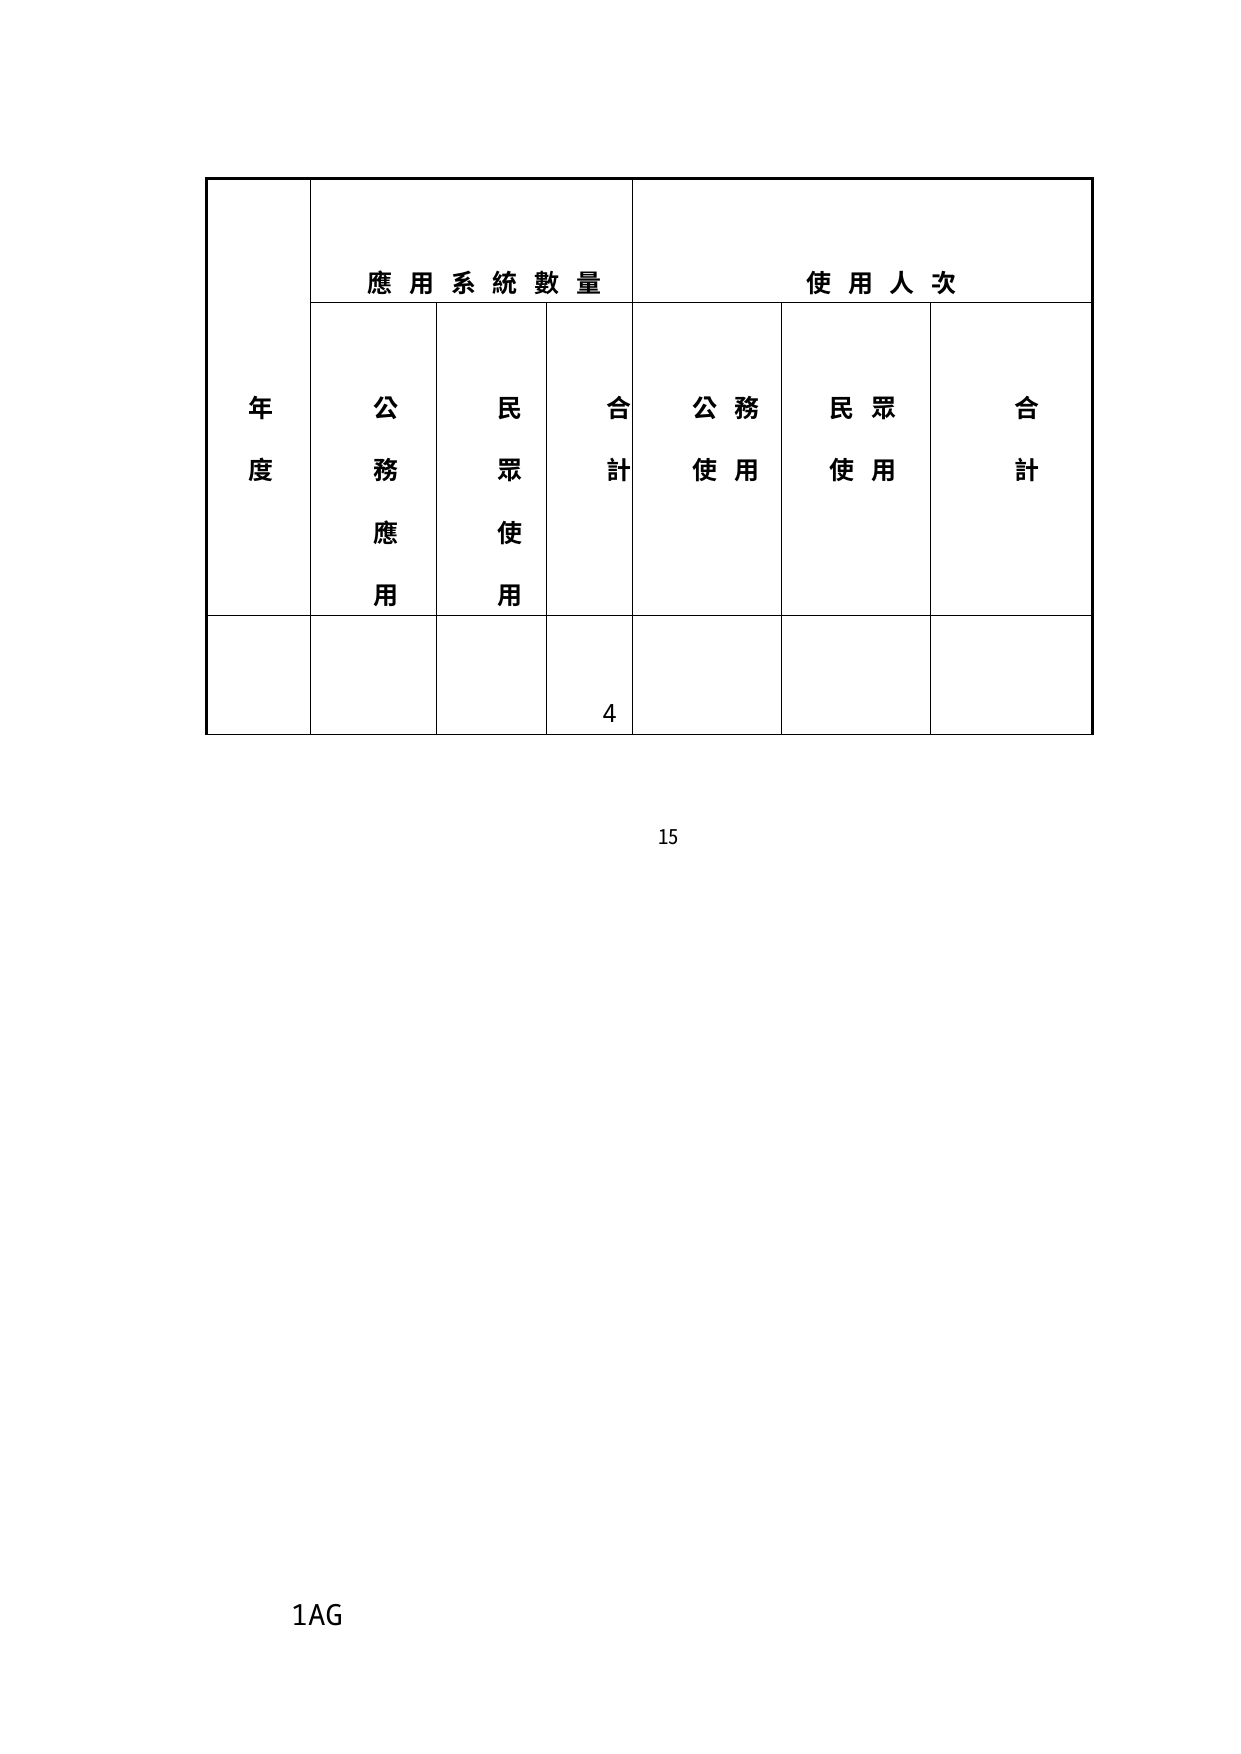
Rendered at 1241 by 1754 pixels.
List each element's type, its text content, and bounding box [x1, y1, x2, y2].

table_cell 4 [547, 616, 632, 733]
table_cell 民眾使用 [782, 303, 930, 615]
table_header 年 度 [208, 180, 310, 615]
table_header 應用系統數量 [311, 180, 632, 302]
table_cell 民眾使用 [437, 303, 546, 615]
table_cell [782, 616, 930, 733]
table_cell 合計 [547, 303, 632, 615]
table_header 使用人次 [633, 180, 1091, 302]
table_cell 公務使用 [633, 303, 781, 615]
table_cell [633, 616, 781, 733]
table_cell [208, 616, 310, 733]
table_cell [437, 616, 546, 733]
table_cell 合 計 [931, 303, 1091, 615]
table_cell 公務應用 [311, 303, 436, 615]
table_cell [311, 616, 436, 733]
table_cell [931, 616, 1091, 733]
